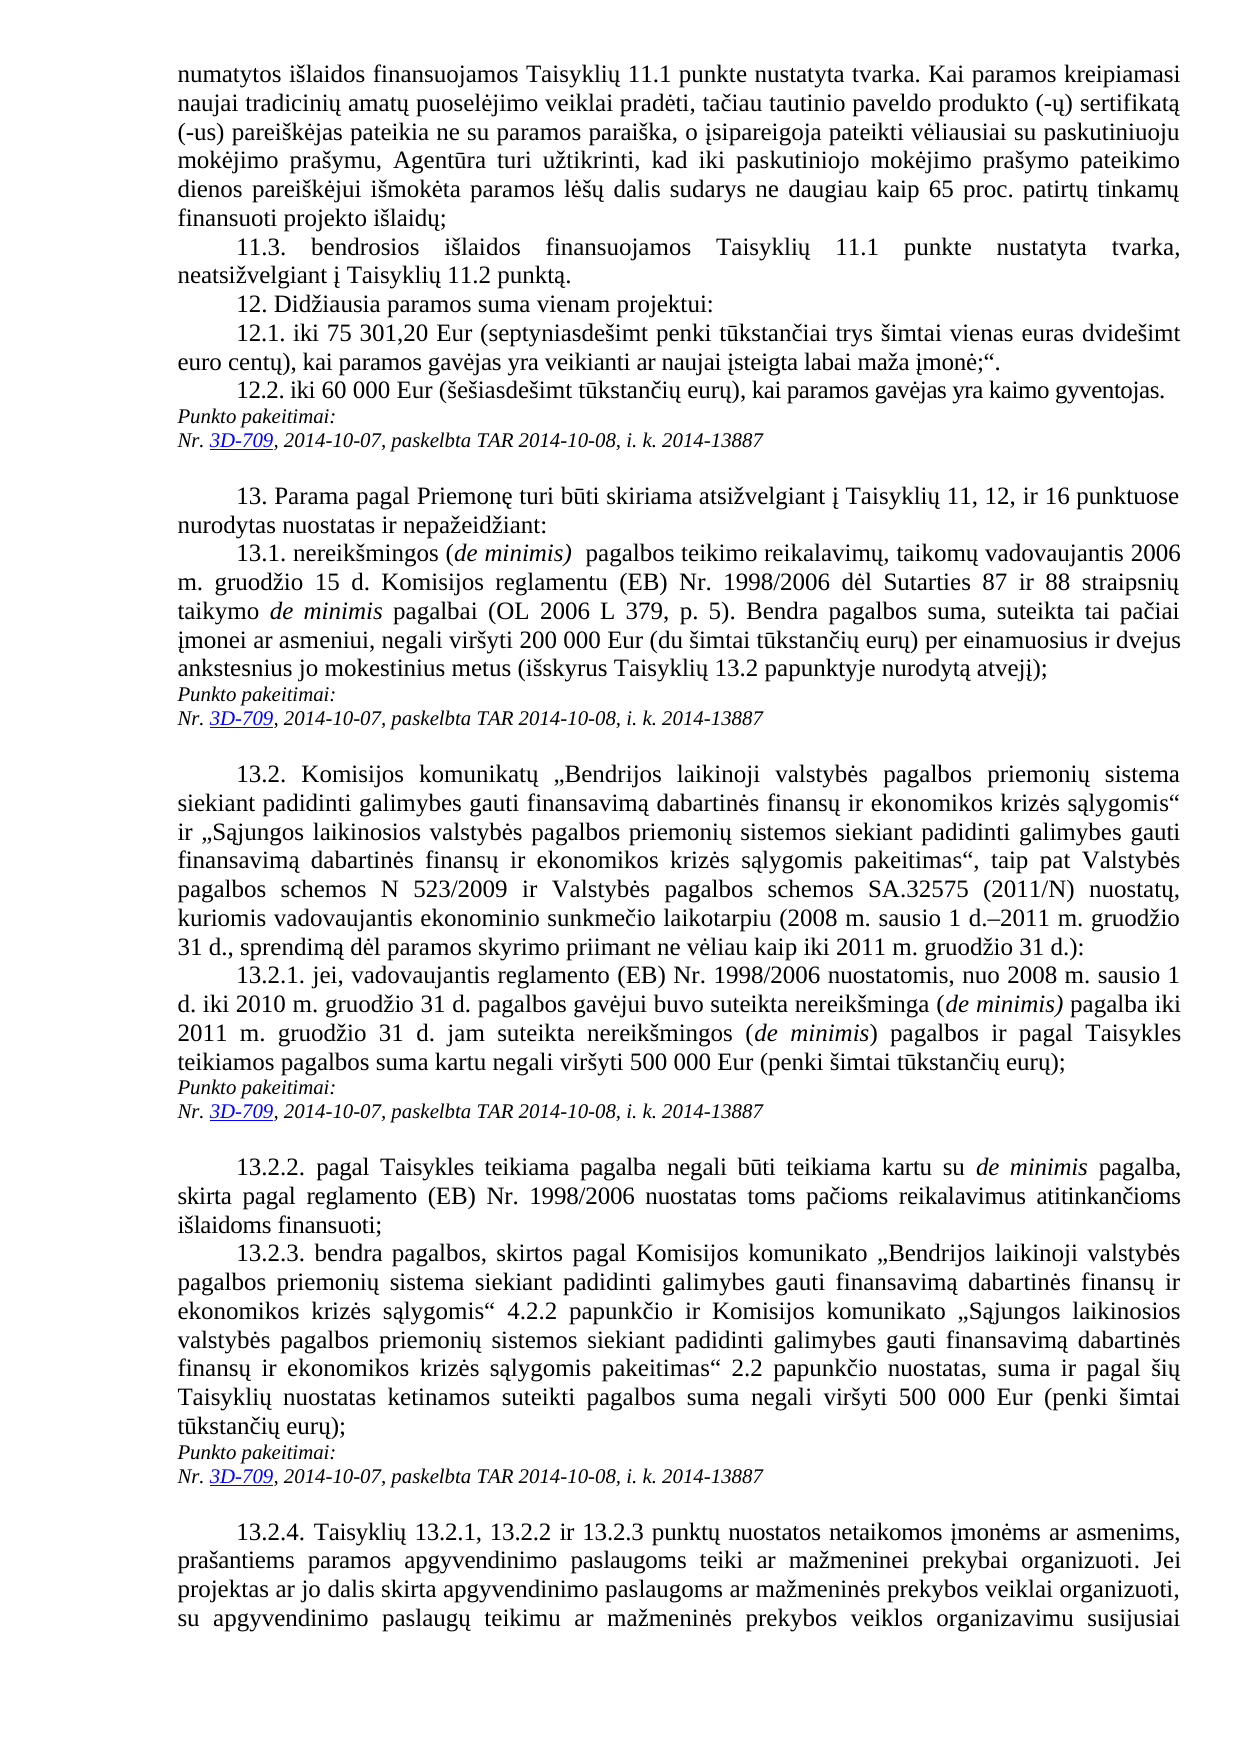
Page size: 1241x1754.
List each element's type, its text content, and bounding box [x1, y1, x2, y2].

text 13.1. nereikšmingos (de minimis) pagalbos teikimo reikalavimų, taikomų vadovaujantis 2006 m. gruodžio 15 d. Komisijos reglamentu (EB) Nr. 1998/2006 dėl Sutarties 87 ir 88 straipsnių taikymo de minimis pagalbai (OL 2006 L 379, p. 5). Bendra pagalbos suma, suteikta tai pačiai įmonei ar asmeniui, negali viršyti 200 000 Eur (du šimtai tūkstančių eurų) per einamuosius ir dvejus ankstesnius jo mokestinius metus (išskyrus Taisyklių 13.2 papunktyje nurodytą atvejį); [177, 538, 1181, 682]
text Punkto pakeitimai: [177, 682, 1181, 706]
text Punkto pakeitimai: [177, 404, 1181, 428]
text Punkto pakeitimai: [177, 1440, 1181, 1464]
text 12. Didžiausia paramos suma vienam projektui: [177, 289, 1181, 318]
text 13.2.2. pagal Taisykles teikiama pagalba negali būti teikiama kartu su de minimis pagalba, skirta pagal reglamento (EB) Nr. 1998/2006 nuostatas toms pačioms reikalavimus atitinkančioms išlaidoms finansuoti; [177, 1152, 1181, 1238]
text numatytos išlaidos finansuojamos Taisyklių 11.1 punkte nustatyta tvarka. Kai paramos kreipiamasi naujai tradicinių amatų puoselėjimo veiklai pradėti, tačiau tautinio paveldo produkto (-ų) sertifikatą (-us) pareiškėjas pateikia ne su paramos paraiška, o įsipareigoja pateikti vėliausiai su paskutiniuoju mokėjimo prašymu, Agentūra turi užtikrinti, kad iki paskutiniojo mokėjimo prašymo pateikimo dienos pareiškėjui išmokėta paramos lėšų dalis sudarys ne daugiau kaip 65 proc. patirtų tinkamų finansuoti projekto išlaidų; [177, 59, 1181, 232]
text 13. Parama pagal Priemonę turi būti skiriama atsižvelgiant į Taisyklių 11, 12, ir 16 punktuose nurodytas nuostatas ir nepažeidžiant: [177, 481, 1181, 538]
text 13.2.1. jei, vadovaujantis reglamento (EB) Nr. 1998/2006 nuostatomis, nuo 2008 m. sausio 1 d. iki 2010 m. gruodžio 31 d. pagalbos gavėjui buvo suteikta nereikšminga (de minimis) pagalba iki 2011 m. gruodžio 31 d. jam suteikta nereikšmingos (de minimis) pagalbos ir pagal Taisykles teikiamos pagalbos suma kartu negali viršyti 500 000 Eur (penki šimtai tūkstančių eurų); [177, 960, 1181, 1075]
text Nr. 3D-709, 2014-10-07, paskelbta TAR 2014-10-08, i. k. 2014-13887 [177, 1099, 1181, 1123]
text 12.1. iki 75 301,20 Eur (septyniasdešimt penki tūkstančiai trys šimtai vienas euras dvidešimt euro centų), kai paramos gavėjas yra veikianti ar naujai įsteigta labai maža įmonė;“. [177, 318, 1181, 375]
text 13.2. Komisijos komunikatų „Bendrijos laikinoji valstybės pagalbos priemonių sistema siekiant padidinti galimybes gauti finansavimą dabartinės finansų ir ekonomikos krizės sąlygomis“ ir „Sąjungos laikinosios valstybės pagalbos priemonių sistemos siekiant padidinti galimybes gauti finansavimą dabartinės finansų ir ekonomikos krizės sąlygomis pakeitimas“, taip pat Valstybės pagalbos schemos N 523/2009 ir Valstybės pagalbos schemos SA.32575 (2011/N) nuostatų, kuriomis vadovaujantis ekonominio sunkmečio laikotarpiu (2008 m. sausio 1 d.–2011 m. gruodžio 31 d., sprendimą dėl paramos skyrimo priimant ne vėliau kaip iki 2011 m. gruodžio 31 d.): [177, 759, 1181, 960]
text Punkto pakeitimai: [177, 1075, 1181, 1099]
text Nr. 3D-709, 2014-10-07, paskelbta TAR 2014-10-08, i. k. 2014-13887 [177, 1464, 1181, 1488]
text 13.2.3. bendra pagalbos, skirtos pagal Komisijos komunikato „Bendrijos laikinoji valstybės pagalbos priemonių sistema siekiant padidinti galimybes gauti finansavimą dabartinės finansų ir ekonomikos krizės sąlygomis“ 4.2.2 papunkčio ir Komisijos komunikato „Sąjungos laikinosios valstybės pagalbos priemonių sistemos siekiant padidinti galimybes gauti finansavimą dabartinės finansų ir ekonomikos krizės sąlygomis pakeitimas“ 2.2 papunkčio nuostatas, suma ir pagal šių Taisyklių nuostatas ketinamos suteikti pagalbos suma negali viršyti 500 000 Eur (penki šimtai tūkstančių eurų); [177, 1238, 1181, 1440]
text 11.3. bendrosios išlaidos finansuojamos Taisyklių 11.1 punkte nustatyta tvarka, neatsižvelgiant į Taisyklių 11.2 punktą. [177, 232, 1181, 289]
text Nr. 3D-709, 2014-10-07, paskelbta TAR 2014-10-08, i. k. 2014-13887 [177, 428, 1181, 452]
text Nr. 3D-709, 2014-10-07, paskelbta TAR 2014-10-08, i. k. 2014-13887 [177, 706, 1181, 730]
text 13.2.4. Taisyklių 13.2.1, 13.2.2 ir 13.2.3 punktų nuostatos netaikomos įmonėms ar asmenims, prašantiems paramos apgyvendinimo paslaugoms teiki ar mažmeninei prekybai organizuoti. Jei projektas ar jo dalis skirta apgyvendinimo paslaugoms ar mažmeninės prekybos veiklai organizuoti, su apgyvendinimo paslaugų teikimu ar mažmeninės prekybos veiklos organizavimu susijusiai [177, 1517, 1181, 1632]
text 12.2. iki 60 000 Eur (šešiasdešimt tūkstančių eurų), kai paramos gavėjas yra kaimo gyventojas. [177, 375, 1181, 404]
